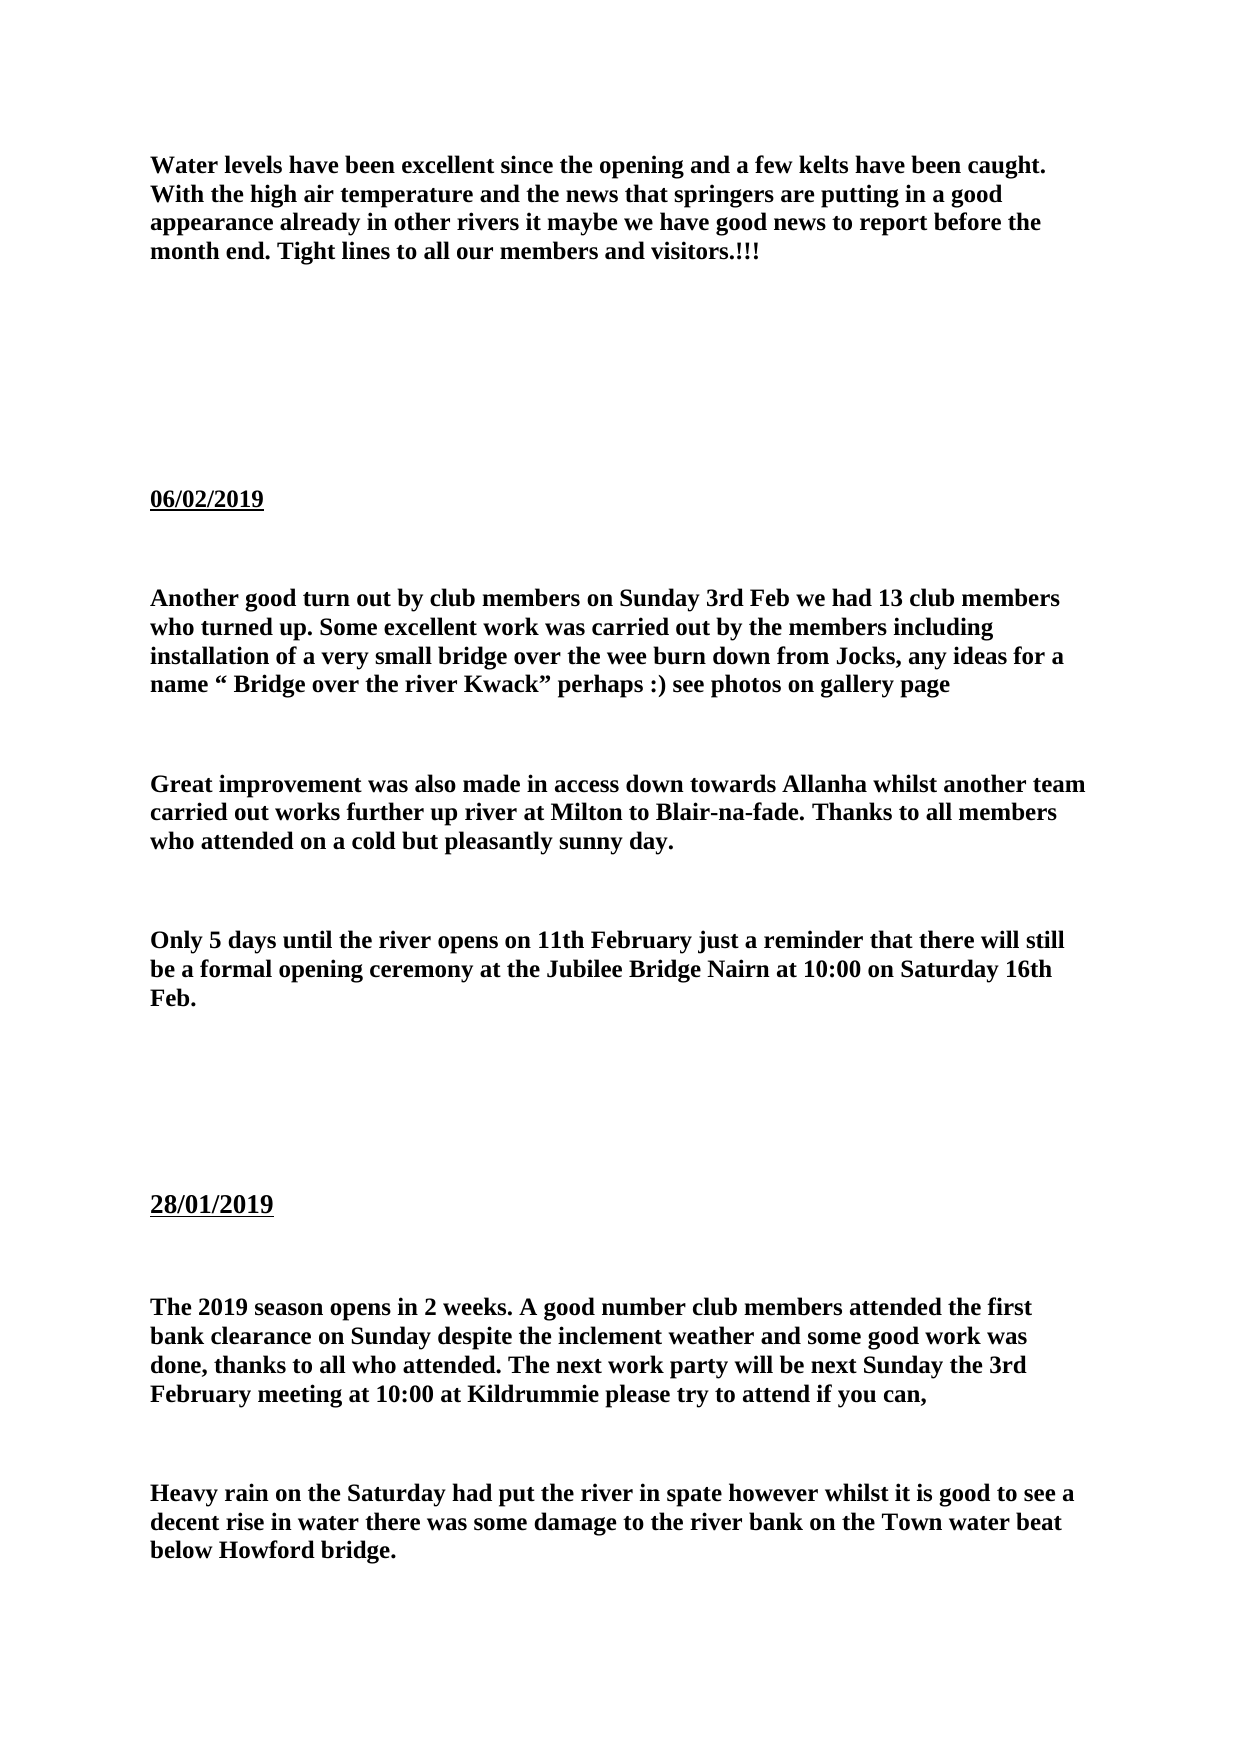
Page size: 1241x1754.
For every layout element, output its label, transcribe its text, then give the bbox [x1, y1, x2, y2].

text ​ [150, 534, 1090, 562]
text 28/01/2019 [150, 1188, 1090, 1219]
text Great improvement was also made in access down towards Allanha whilst another team carried out works further up river at Milton to Blair-na-fade. Thanks to all members who attended on a cold but pleasantly sunny day. [150, 769, 1090, 855]
text Only 5 days until the river opens on 11th February just a reminder that there will still be a formal opening ceremony at the Jubilee Bridge Nairn at 10:00 on Saturday 16th Feb. [150, 925, 1090, 1012]
text Water levels have been excellent since the opening and a few kelts have been caught. With the high air temperature and the news that springers are putting in a good appearance already in other rivers it maybe we have good news to report before the month end. Tight lines to all our members and visitors.!!! [150, 150, 1090, 265]
text ​ [150, 1136, 1090, 1168]
text Another good turn out by club members on Sunday 3rd Feb we had 13 club members who turned up. Some excellent work was carried out by the members including installation of a very small bridge over the wee burn down from Jocks, any ideas for a name “ Bridge over the river Kwack” perhaps :) see photos on gallery page [150, 583, 1090, 698]
text The 2019 season opens in 2 weeks. A good number club members attended the first bank clearance on Sunday despite the inclement weather and some good work was done, thanks to all who attended. The next work party will be next Sunday the 3rd February meeting at 10:00 at Kildrummie please try to attend if you can, [150, 1292, 1090, 1407]
text Heavy rain on the Saturday had put the river in spate however whilst it is good to see a decent rise in water there was some damage to the river bank on the Town water beat below Howford bridge. [150, 1478, 1090, 1564]
text ​ [150, 1084, 1090, 1116]
text ​ [150, 1240, 1090, 1272]
text ​ [150, 1032, 1090, 1064]
text 06/02/2019 [150, 484, 1090, 513]
